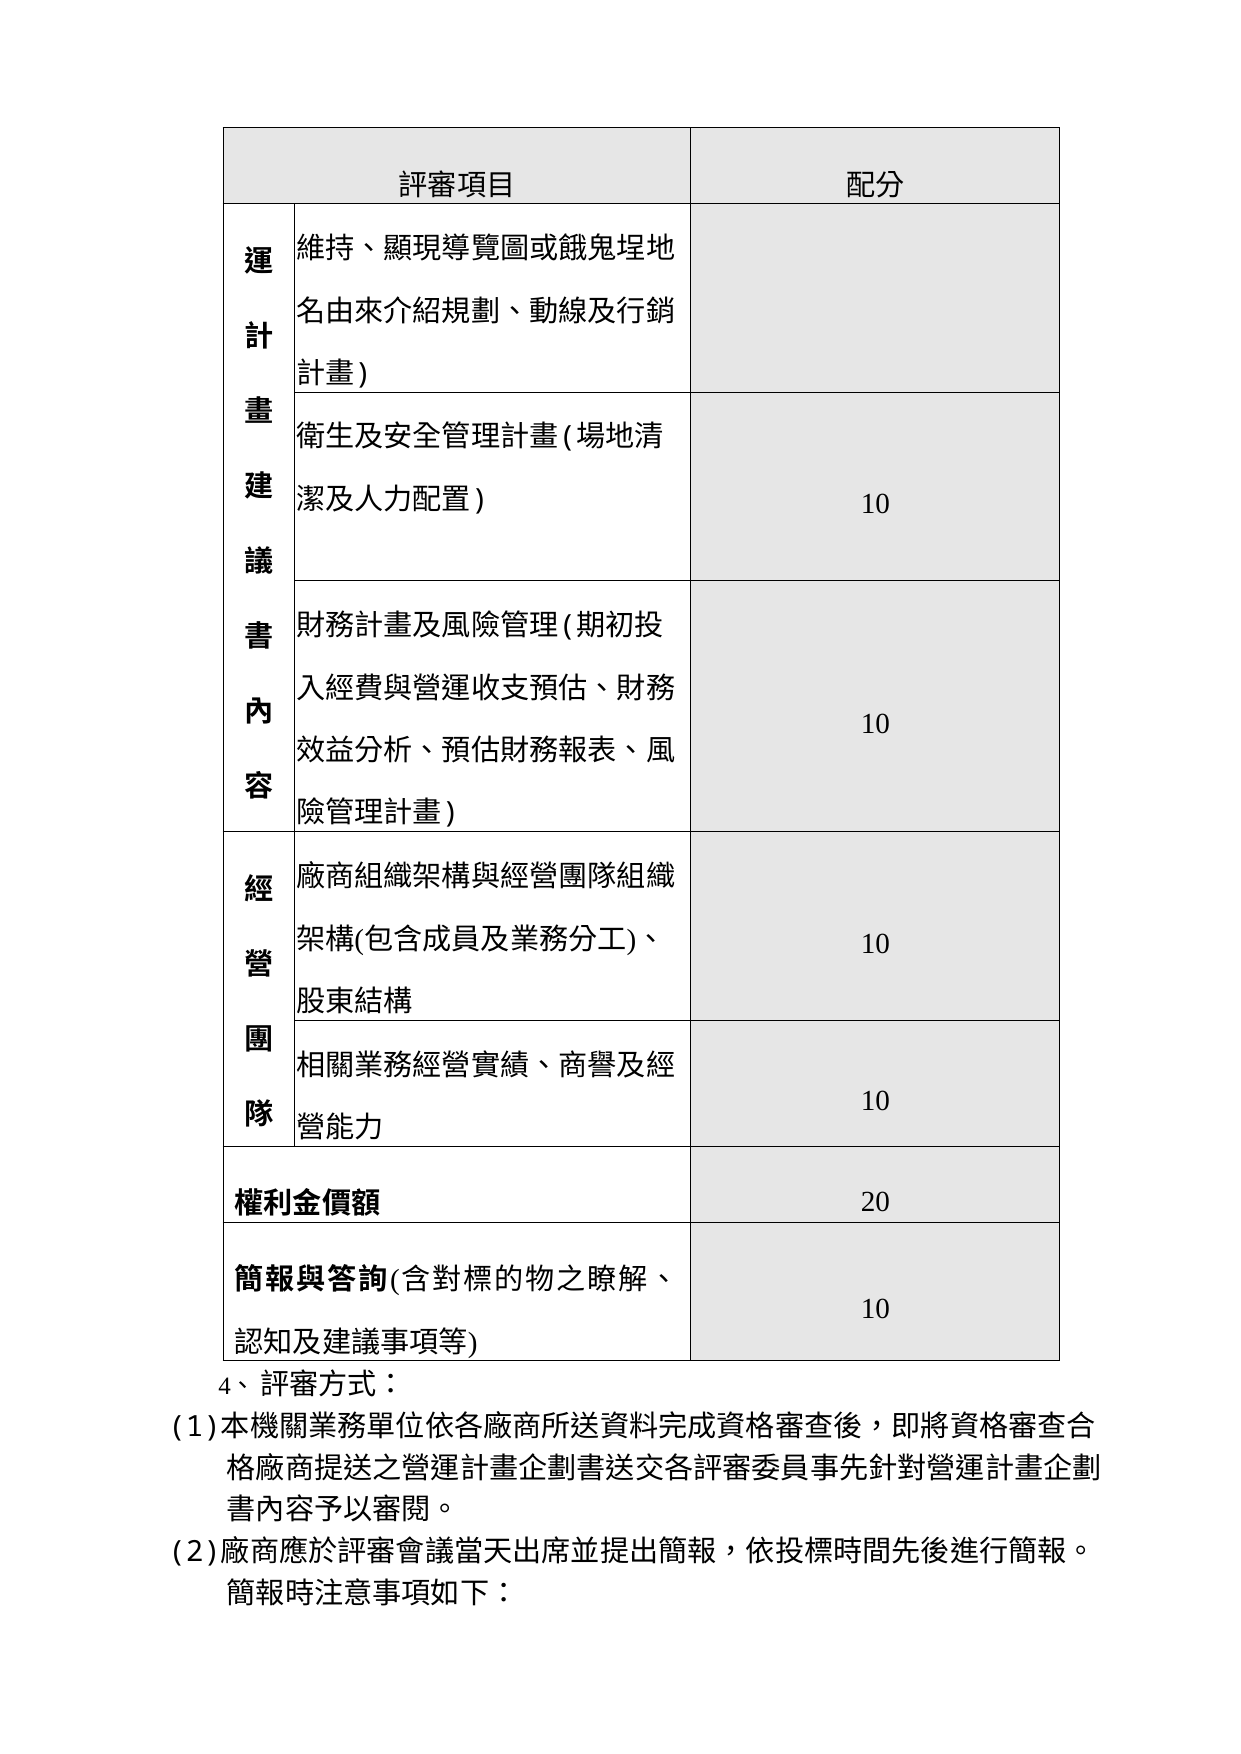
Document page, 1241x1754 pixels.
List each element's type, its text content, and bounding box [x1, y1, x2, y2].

list 本機關業務單位依各廠商所送資料完成資格審查後，即將資格審查合格廠商提送之營運計畫企劃書送交各評審委員事先針對營運計畫企劃書內容予以審閱。 [168, 1403, 1122, 1528]
table_cell 10 [691, 1021, 1059, 1146]
table_cell 10 [691, 1223, 1059, 1360]
table_cell 財務計畫及風險管理(期初投入經費與營運收支預估、財務效益分析、預估財務報表、風險管理計畫) [295, 581, 690, 831]
list 廠商應於評審會議當天出席並提出簡報，依投標時間先後進行簡報。簡報時注意事項如下： [168, 1528, 1122, 1611]
table_cell 維持、顯現導覽圖或餓鬼埕地名由來介紹規劃、動線及行銷計畫) [295, 204, 690, 392]
table_cell 10 [691, 832, 1059, 1020]
table_cell 運 計 畫 建 議 書 內 容 [224, 204, 294, 831]
table_cell [691, 204, 1059, 392]
table_cell 10 [691, 581, 1059, 831]
table_cell 10 [691, 393, 1059, 580]
table_cell 20 [691, 1147, 1059, 1222]
list 評審方式： [218, 1361, 1122, 1403]
table_header 評審項目 [224, 128, 690, 203]
table_header 配分 [691, 128, 1059, 203]
table_cell 廠商組織架構與經營團隊組織架構(包含成員及業務分工)、股東結構 [295, 832, 690, 1020]
table_cell 衛生及安全管理計畫(場地清潔及人力配置) [295, 393, 690, 580]
table_cell 相關業務經營實績、商譽及經營能力 [295, 1021, 690, 1146]
table_cell 經 營 團 隊 [224, 832, 294, 1146]
table_cell 權利金價額 [224, 1147, 690, 1222]
table_cell 簡報與答詢(含對標的物之瞭解、認知及建議事項等) [224, 1223, 690, 1360]
